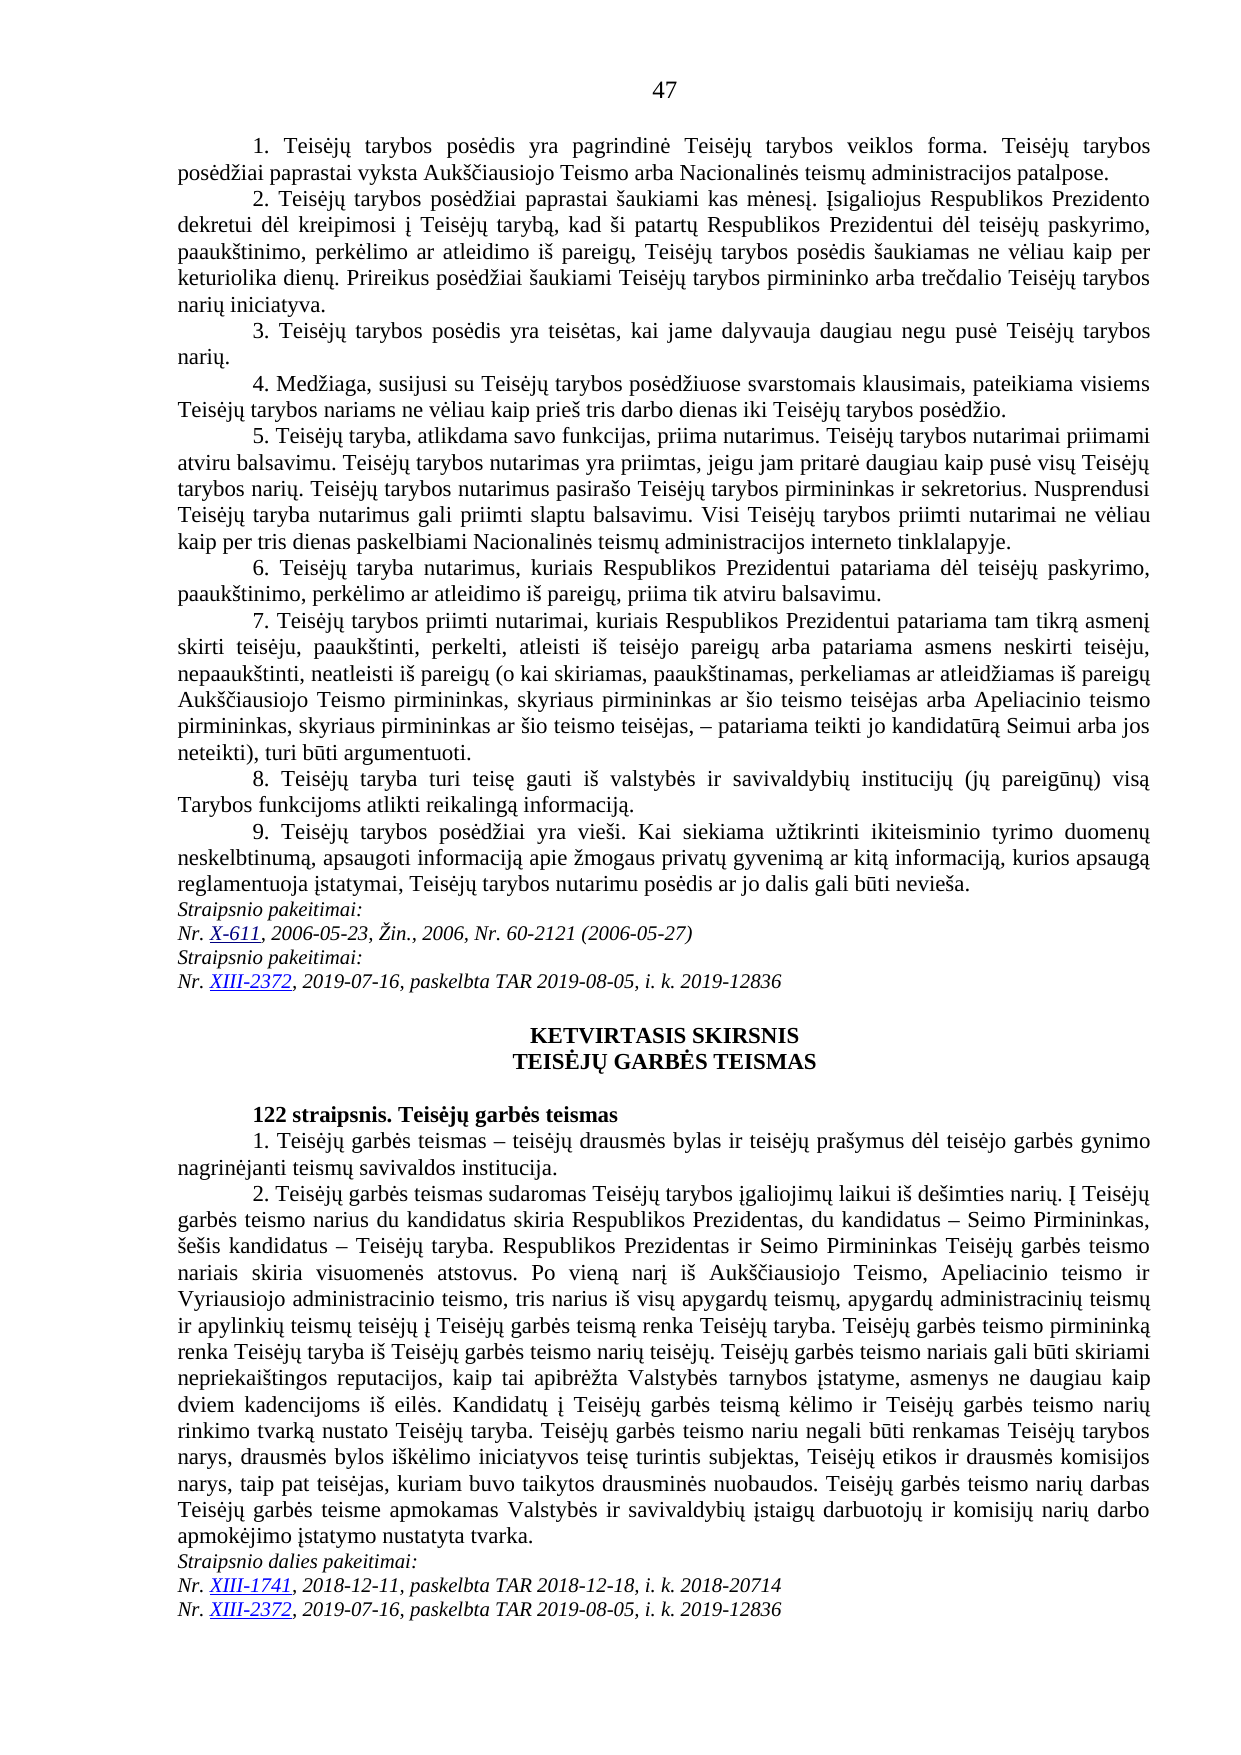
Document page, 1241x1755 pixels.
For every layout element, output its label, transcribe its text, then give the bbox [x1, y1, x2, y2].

text Nr. XIII-2372, 2019-07-16, paskelbta TAR 2019-08-05, i. k. 2019-12836 [177, 1597, 1152, 1621]
text 1. Teisėjų garbės teismas – teisėjų drausmės bylas ir teisėjų prašymus dėl teisėjo garbės gynimo nagrinėjanti teismų savivaldos institucija. [177, 1127, 1152, 1180]
text 2. Teisėjų garbės teismas sudaromas Teisėjų tarybos įgaliojimų laikui iš dešimties narių. Į Teisėjų garbės teismo narius du kandidatus skiria Respublikos Prezidentas, du kandidatus – Seimo Pirmininkas, šešis kandidatus – Teisėjų taryba. Respublikos Prezidentas ir Seimo Pirmininkas Teisėjų garbės teismo nariais skiria visuomenės atstovus. Po vieną narį iš Aukščiausiojo Teismo, Apeliacinio teismo ir Vyriausiojo administracinio teismo, tris narius iš visų apygardų teismų, apygardų administracinių teismų ir apylinkių teismų teisėjų į Teisėjų garbės teismą renka Teisėjų taryba. Teisėjų garbės teismo pirmininką renka Teisėjų taryba iš Teisėjų garbės teismo narių teisėjų. Teisėjų garbės teismo nariais gali būti skiriami nepriekaištingos reputacijos, kaip tai apibrėžta Valstybės tarnybos įstatyme, asmenys ne daugiau kaip dviem kadencijoms iš eilės. Kandidatų į Teisėjų garbės teismą kėlimo ir Teisėjų garbės teismo narių rinkimo tvarką nustato Teisėjų taryba. Teisėjų garbės teismo nariu negali būti renkamas Teisėjų tarybos narys, drausmės bylos iškėlimo iniciatyvos teisę turintis subjektas, Teisėjų etikos ir drausmės komisijos narys, taip pat teisėjas, kuriam buvo taikytos drausminės nuobaudos. Teisėjų garbės teismo narių darbas Teisėjų garbės teisme apmokamas Valstybės ir savivaldybių įstaigų darbuotojų ir komisijų narių darbo apmokėjimo įstatymo nustatyta tvarka. [177, 1180, 1152, 1549]
text 4. Medžiaga, susijusi su Teisėjų tarybos posėdžiuose svarstomais klausimais, pateikiama visiems Teisėjų tarybos nariams ne vėliau kaip prieš tris darbo dienas iki Teisėjų tarybos posėdžio. [177, 370, 1152, 422]
text 3. Teisėjų tarybos posėdis yra teisėtas, kai jame dalyvauja daugiau negu pusė Teisėjų tarybos narių. [177, 317, 1152, 370]
text 6. Teisėjų taryba nutarimus, kuriais Respublikos Prezidentui patariama dėl teisėjų paskyrimo, paaukštinimo, perkėlimo ar atleidimo iš pareigų, priima tik atviru balsavimu. [177, 554, 1152, 607]
text 5. Teisėjų taryba, atlikdama savo funkcijas, priima nutarimus. Teisėjų tarybos nutarimai priimami atviru balsavimu. Teisėjų tarybos nutarimas yra priimtas, jeigu jam pritarė daugiau kaip pusė visų Teisėjų tarybos narių. Teisėjų tarybos nutarimus pasirašo Teisėjų tarybos pirmininkas ir sekretorius. Nusprendusi Teisėjų taryba nutarimus gali priimti slaptu balsavimu. Visi Teisėjų tarybos priimti nutarimai ne vėliau kaip per tris dienas paskelbiami Nacionalinės teismų administracijos interneto tinklalapyje. [177, 422, 1152, 554]
text KETVIRTASIS SKIRSNIS [177, 1022, 1152, 1048]
text Straipsnio pakeitimai: [177, 897, 1152, 921]
text Nr. XIII-2372, 2019-07-16, paskelbta TAR 2019-08-05, i. k. 2019-12836 [177, 969, 1152, 993]
text 9. Teisėjų tarybos posėdžiai yra vieši. Kai siekiama užtikrinti ikiteisminio tyrimo duomenų neskelbtinumą, apsaugoti informaciją apie žmogaus privatų gyvenimą ar kitą informaciją, kurios apsaugą reglamentuoja įstatymai, Teisėjų tarybos nutarimu posėdis ar jo dalis gali būti nevieša. [177, 818, 1152, 897]
text 8. Teisėjų taryba turi teisę gauti iš valstybės ir savivaldybių institucijų (jų pareigūnų) visą Tarybos funkcijoms atlikti reikalingą informaciją. [177, 765, 1152, 818]
text 2. Teisėjų tarybos posėdžiai paprastai šaukiami kas mėnesį. Įsigaliojus Respublikos Prezidento dekretui dėl kreipimosi į Teisėjų tarybą, kad ši patartų Respublikos Prezidentui dėl teisėjų paskyrimo, paaukštinimo, perkėlimo ar atleidimo iš pareigų, Teisėjų tarybos posėdis šaukiamas ne vėliau kaip per keturiolika dienų. Prireikus posėdžiai šaukiami Teisėjų tarybos pirmininko arba trečdalio Teisėjų tarybos narių iniciatyva. [177, 185, 1152, 317]
text Straipsnio pakeitimai: [177, 945, 1152, 969]
text Nr. XIII-1741, 2018-12-11, paskelbta TAR 2018-12-18, i. k. 2018-20714 [177, 1573, 1152, 1597]
text Nr. X-611, 2006-05-23, Žin., 2006, Nr. 60-2121 (2006-05-27) [177, 921, 1152, 945]
text Straipsnio dalies pakeitimai: [177, 1549, 1152, 1573]
text TEISĖJŲ GARBĖS TEISMAS [177, 1048, 1152, 1074]
text 122 straipsnis. Teisėjų garbės teismas [177, 1101, 1152, 1127]
text 7. Teisėjų tarybos priimti nutarimai, kuriais Respublikos Prezidentui patariama tam tikrą asmenį skirti teisėju, paaukštinti, perkelti, atleisti iš teisėjo pareigų arba patariama asmens neskirti teisėju, nepaaukštinti, neatleisti iš pareigų (o kai skiriamas, paaukštinamas, perkeliamas ar atleidžiamas iš pareigų Aukščiausiojo Teismo pirmininkas, skyriaus pirmininkas ar šio teismo teisėjas arba Apeliacinio teismo pirmininkas, skyriaus pirmininkas ar šio teismo teisėjas, – patariama teikti jo kandidatūrą Seimui arba jos neteikti), turi būti argumentuoti. [177, 607, 1152, 765]
text 1. Teisėjų tarybos posėdis yra pagrindinė Teisėjų tarybos veiklos forma. Teisėjų tarybos posėdžiai paprastai vyksta Aukščiausiojo Teismo arba Nacionalinės teismų administracijos patalpose. [177, 132, 1152, 185]
